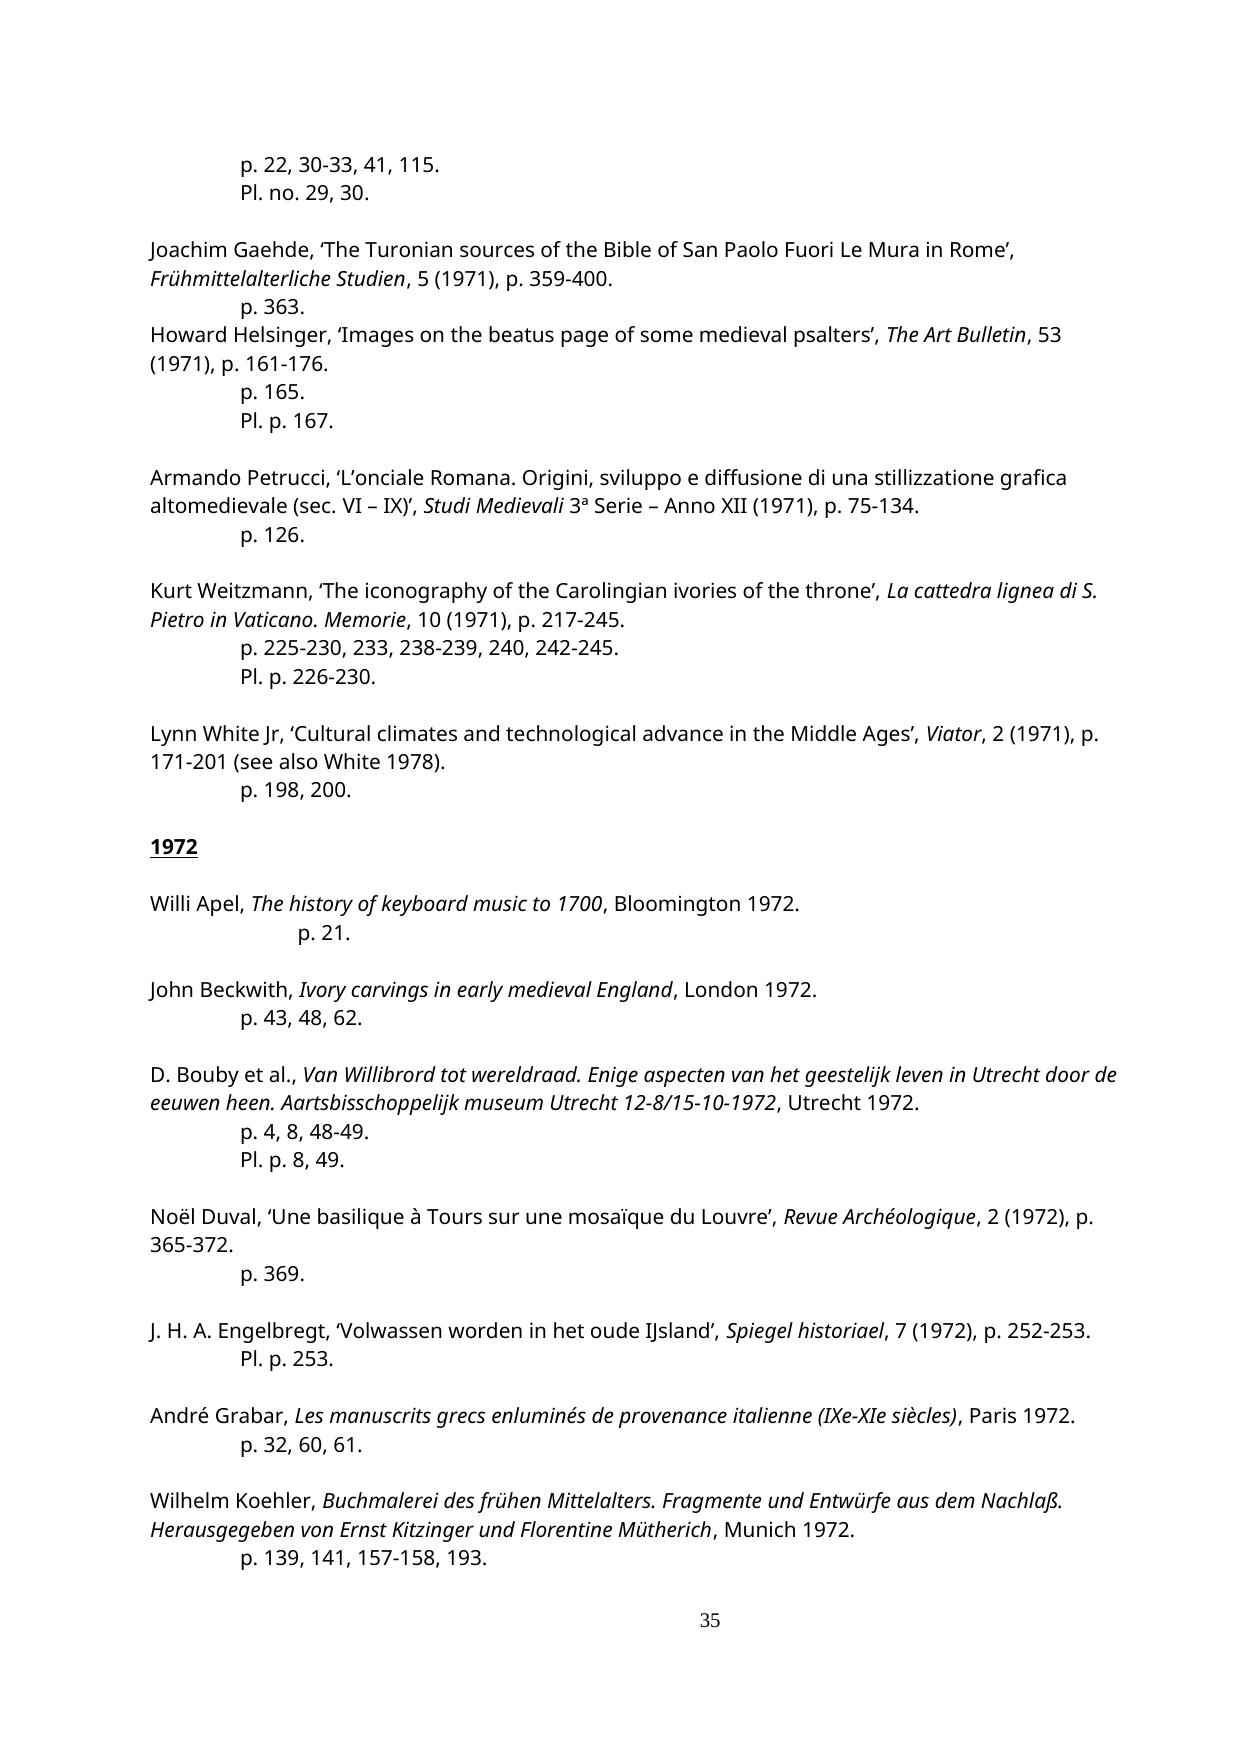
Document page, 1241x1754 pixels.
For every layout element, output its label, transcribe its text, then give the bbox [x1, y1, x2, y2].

text J. H. A. Engelbregt, ‘Volwassen worden in het oude IJsland’, Spiegel historiael, 7 (1972), p. 252-253. [150, 1316, 1122, 1344]
text p. 139, 141, 157-158, 193. [150, 1543, 1122, 1572]
text Armando Petrucci, ‘L’onciale Romana. Origini, sviluppo e diffusione di una stillizzatione grafica altomedievale (sec. VI – IX)’, Studi Medievali 3ª Serie – Anno XII (1971), p. 75-134. [150, 463, 1122, 520]
text p. 32, 60, 61. [150, 1430, 1122, 1458]
text Lynn White Jr, ‘Cultural climates and technological advance in the Middle Ages’, Viator, 2 (1971), p. 171-201 (see also White 1978). [150, 719, 1122, 776]
text p. 43, 48, 62. [150, 1003, 1122, 1032]
text Pl. p. 167. [150, 406, 1122, 434]
text p. 165. [150, 377, 1122, 406]
text Pl. p. 226-230. [150, 662, 1122, 690]
text Wilhelm Koehler, Buchmalerei des frühen Mittelalters. Fragmente und Entwürfe aus dem Nachlaß. Herausgegeben von Ernst Kitzinger und Florentine Mütherich, Munich 1972. [150, 1487, 1122, 1543]
text Kurt Weitzmann, ‘The iconography of the Carolingian ivories of the throne’, La cattedra lignea di S. Pietro in Vaticano. Memorie, 10 (1971), p. 217-245. [150, 577, 1122, 633]
text Pl. p. 253. [150, 1344, 1122, 1373]
text p. 126. [150, 520, 1122, 548]
text Pl. p. 8, 49. [150, 1145, 1122, 1174]
text André Grabar, Les manuscrits grecs enluminés de provenance italienne (IXe-XIe siècles), Paris 1972. [150, 1401, 1122, 1430]
text Joachim Gaehde, ‘The Turonian sources of the Bible of San Paolo Fuori Le Mura in Rome’, Frühmittelalterliche Studien, 5 (1971), p. 359-400. [150, 235, 1122, 292]
text John Beckwith, Ivory carvings in early medieval England, London 1972. [150, 975, 1122, 1003]
text Pl. no. 29, 30. [150, 178, 1122, 207]
text D. Bouby et al., Van Willibrord tot wereldraad. Enige aspecten van het geestelijk leven in Utrecht door de eeuwen heen. Aartsbisschoppelijk museum Utrecht 12-8/15-10-1972, Utrecht 1972. [150, 1060, 1122, 1117]
text p. 198, 200. [150, 776, 1122, 804]
text p. 363. [150, 292, 1122, 321]
text p. 21. [150, 918, 1122, 946]
text p. 4, 8, 48-49. [150, 1117, 1122, 1145]
text Noël Duval, ‘Une basilique à Tours sur une mosaïque du Louvre’, Revue Archéologique, 2 (1972), p. 365-372. [150, 1202, 1122, 1259]
text 1972 [150, 832, 1122, 861]
text p. 369. [150, 1259, 1122, 1287]
text Willi Apel, The history of keyboard music to 1700, Bloomington 1972. [150, 889, 1122, 918]
text p. 225-230, 233, 238-239, 240, 242-245. [150, 633, 1122, 662]
text Howard Helsinger, ‘Images on the beatus page of some medieval psalters’, The Art Bulletin, 53 (1971), p. 161-176. [150, 321, 1122, 377]
text p. 22, 30-33, 41, 115. [150, 150, 1122, 178]
